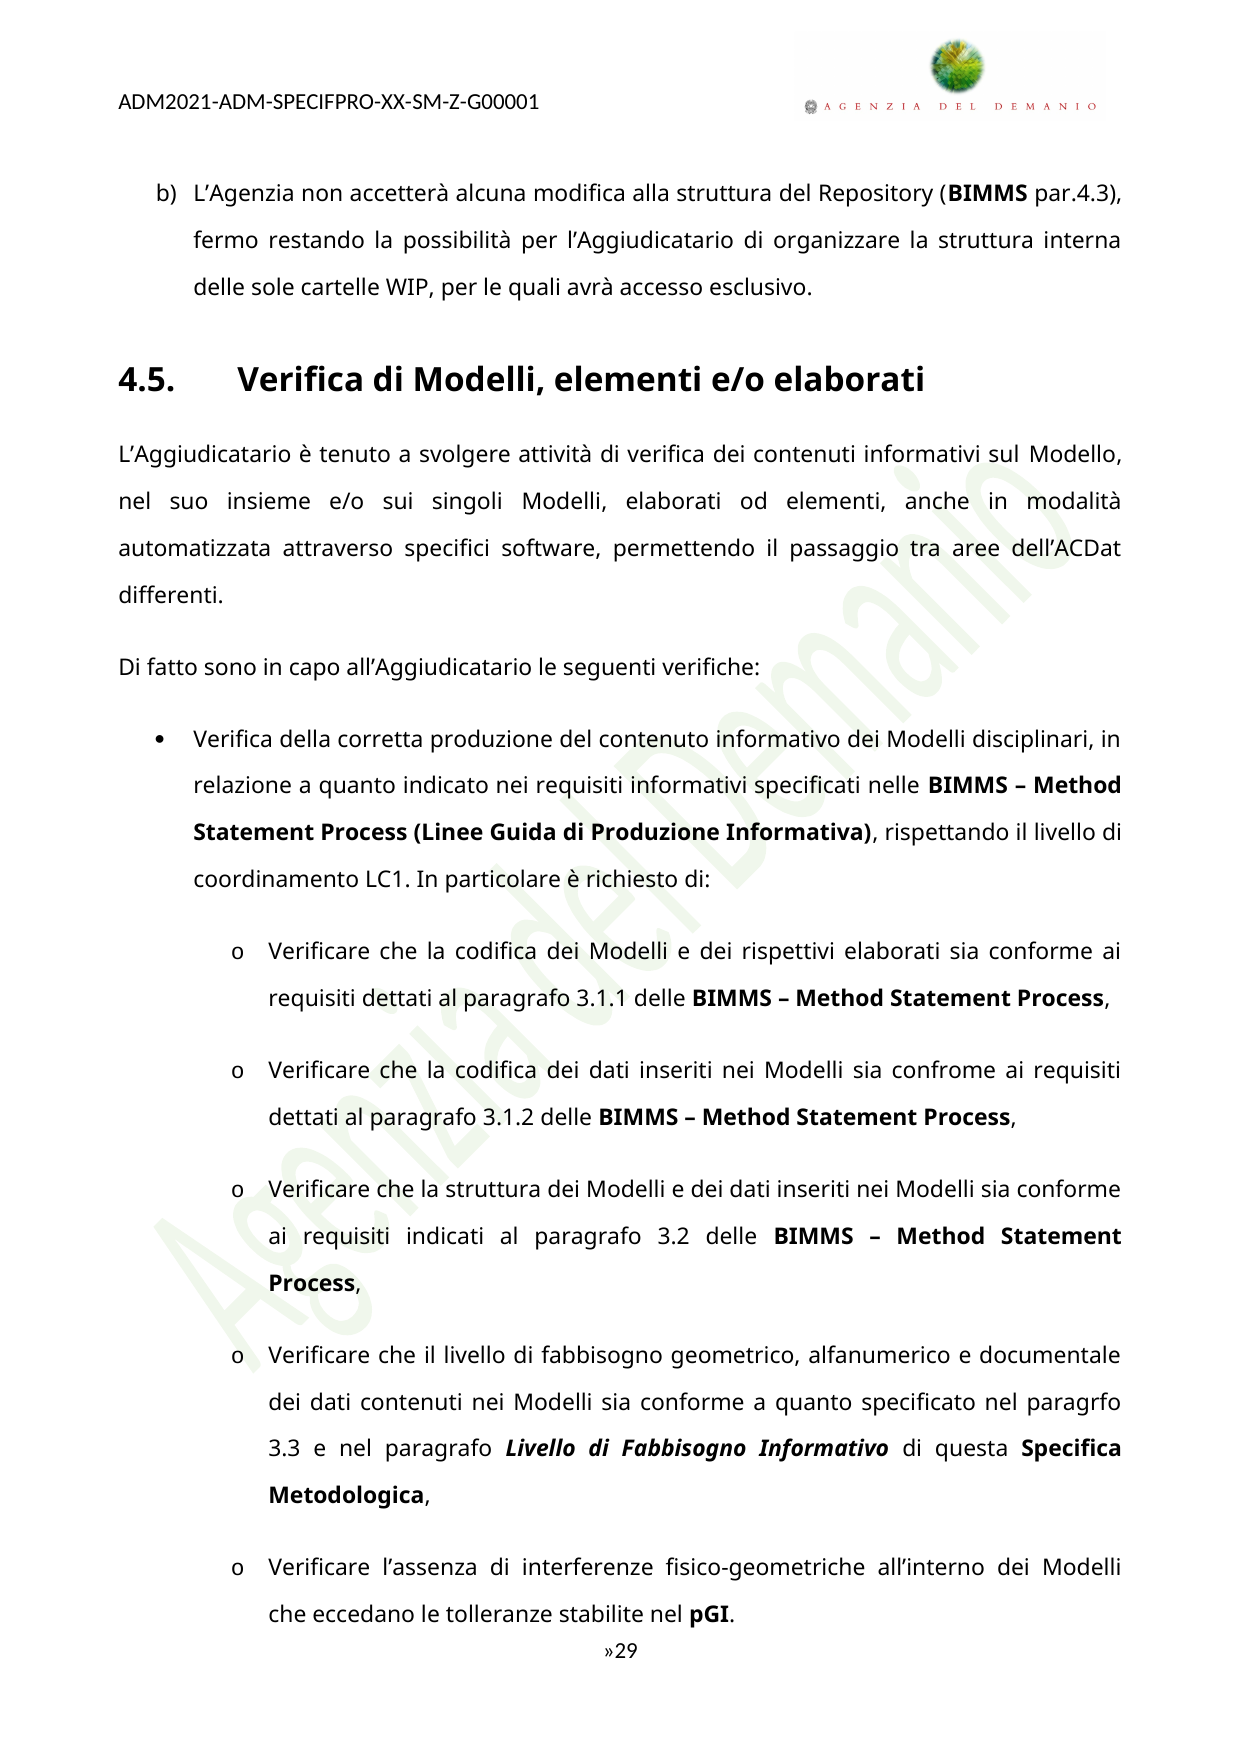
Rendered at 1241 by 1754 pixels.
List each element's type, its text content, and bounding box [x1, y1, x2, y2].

table_cell di progetto [965, 462, 1072, 570]
table_cell FORMA [717, 723, 826, 818]
table_cell [366, 1173, 396, 1196]
list L’Agenzia non accetterà alcuna modifica alla struttura del Repository (BIMMS par.4.3), fermo restando la possibilità per l’Aggiudicatario di organizzare la struttura interna delle sole cartelle WIP, per le quali avrà accesso esclusivo. [156, 177, 1122, 302]
text [940, 651, 1122, 682]
table_cell [231, 1264, 281, 1298]
list Verificare che la struttura dei Modelli e dei dati inseriti nei Modelli sia conforme ai requisiti indicati al paragrafo 3.2 delle BIMMS – Method Statement Process, [231, 1173, 1122, 1298]
list Verificare che la codifica dei Modelli e dei rispettivi elaborati sia conforme ai requisiti dettati al paragrafo 3.1.1 delle BIMMS – Method Statement Process, [231, 935, 566, 1013]
table_cell FORMA [604, 876, 632, 894]
text L’Aggiudicatario è tenuto a svolgere attività di verifica dei contenuti informativi sul Modello, nel suo insieme e/o sui singoli Modelli, elaborati od elementi, anche in modalità automatizzata attraverso specifici software, permettendo il passaggio tra aree dell’ACDat differenti. [118, 438, 1122, 610]
list Verificare che la codifica dei Modelli e dei rispettivi elaborati sia conforme ai requisiti dettati al paragrafo 3.1.1 delle BIMMS – Method Statement Process, [527, 935, 600, 1008]
table_cell di progetto [879, 534, 1005, 610]
list Verificare che la codifica dei dati inseriti nei Modelli sia confrome ai requisiti dettati al paragrafo 3.1.2 delle BIMMS – Method Statement Process, [410, 1054, 1122, 1132]
list Verificare che la codifica dei Modelli e dei rispettivi elaborati sia conforme ai requisiti dettati al paragrafo 3.1.1 delle BIMMS – Method Statement Process, [592, 935, 1122, 1013]
table_cell [589, 935, 672, 971]
table_cell FORMA [613, 736, 767, 890]
table_cell FORMA [846, 723, 884, 752]
list Verificare che il livello di fabbisogno geometrico, alfanumerico e documentale dei dati contenuti nei Modelli sia conforme a quanto specificato nel paragrfo 3.3 e nel paragrafo 5.3 di questa Specifica Metodologica, [231, 1338, 1122, 1511]
table_cell [441, 987, 502, 1013]
table_cell [328, 1233, 335, 1241]
table_cell FORMA [559, 792, 670, 894]
table_cell POSIZIONE [318, 1095, 404, 1132]
table_cell [626, 950, 633, 958]
table_cell POSIZIONE [484, 1054, 556, 1099]
table_cell [372, 987, 398, 1013]
table_cell POSIZIONE [367, 1054, 448, 1132]
table_cell FORMA [563, 865, 610, 894]
table_cell FORMA [488, 863, 528, 894]
table_cell POSIZIONE [429, 1054, 508, 1126]
table_cell FORMA [789, 723, 856, 780]
table_cell [612, 948, 620, 958]
table_cell [390, 1186, 419, 1217]
table_cell di progetto [842, 585, 902, 610]
list Verificare che la codifica dei dati inseriti nei Modelli sia confrome ai requisiti dettati al paragrafo 3.1.2 delle BIMMS – Method Statement Process, [231, 1054, 434, 1132]
table_cell [233, 1184, 370, 1298]
list Verifica di Modelli, elementi e/o elaborati [118, 355, 1122, 401]
list Verificare l’assenza di interferenze fisico-geometriche all’interno dei Modelli che eccedano le tolleranze stabilite nel pGI. [231, 1551, 1122, 1629]
table_cell [467, 995, 474, 1005]
list Verifica della corretta produzione del contenuto informativo dei Modelli disciplinari, in relazione a quanto indicato nei requisiti informativi specificati nelle BIMMS – Method Statement Process (Linee Guida di Produzione Informativa), rispettando il livello di coordinamento LC1. In particolare è richiesto di: [156, 723, 1122, 894]
text [811, 651, 860, 682]
table_cell [510, 935, 631, 1013]
table_cell [427, 1173, 450, 1186]
text Di fatto sono in capo all’Aggiudicatario le seguenti verifiche: [118, 651, 803, 682]
table_cell [281, 1173, 390, 1254]
table_cell [559, 995, 567, 1005]
table_cell Elementi secondari [771, 651, 823, 682]
text [849, 651, 898, 682]
table_cell Elementi secondari [825, 651, 879, 682]
table_cell di progetto [931, 502, 1032, 604]
table_cell di progetto [893, 465, 920, 492]
table_cell Elementi secondari [885, 651, 959, 682]
